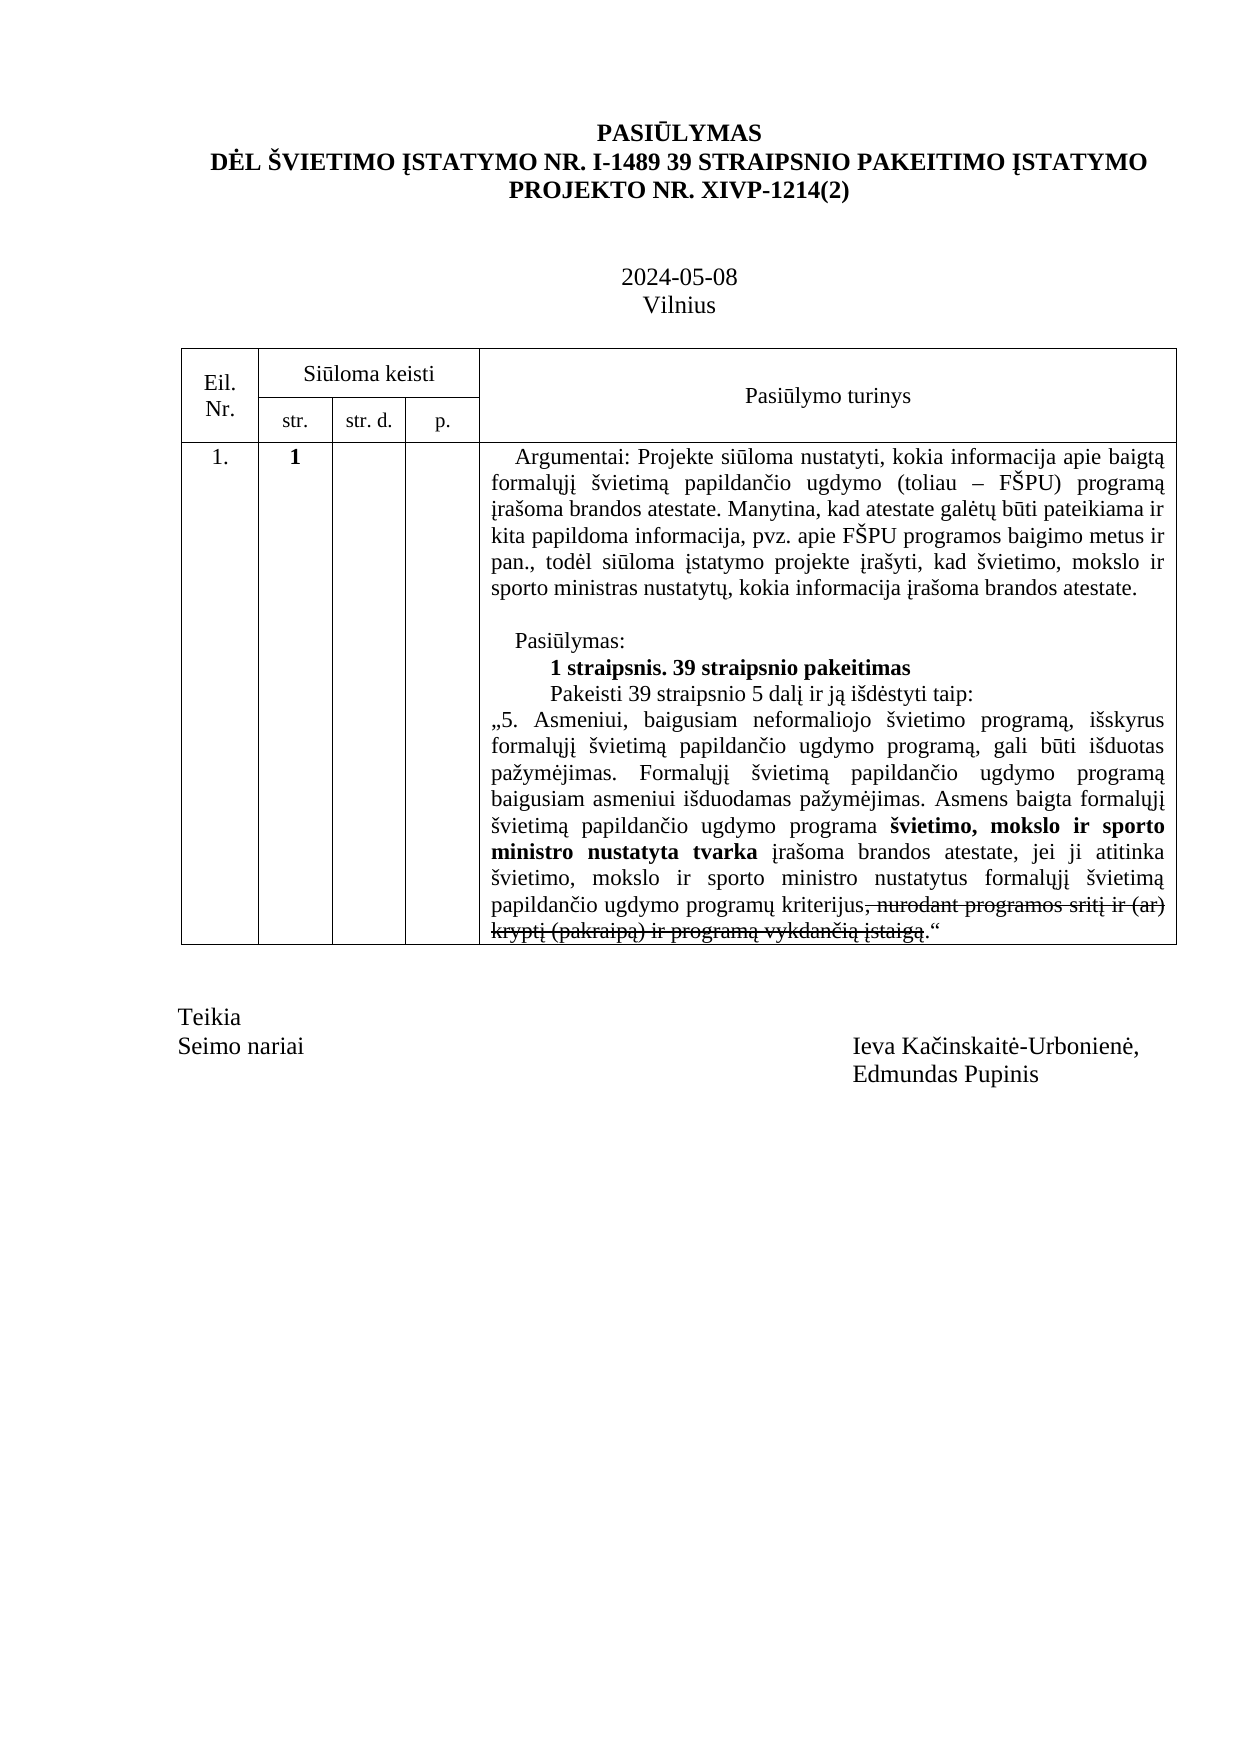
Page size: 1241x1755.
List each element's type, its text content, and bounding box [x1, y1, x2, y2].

table_cell str. [259, 398, 332, 442]
text Seimo nariai Ieva Kačinskaitė-Urbonienė, [177, 1031, 1181, 1059]
table_cell Argumentai: Projekte siūloma nustatyti, kokia informacija apie baigtą formalųjį švietimą papildančio ugdymo (toliau – FŠPU) programą įrašoma brandos atestate. Manytina, kad atestate galėtų būti pateikiama ir kita papildoma informacija, pvz. apie FŠPU programos baigimo metus ir pan., todėl siūloma įstatymo projekte įrašyti, kad švietimo, mokslo ir sporto ministras nustatytų, kokia informacija įrašoma brandos atestate. Pasiūlymas: 1 straipsnis. 39 straipsnio pakeitimas Pakeisti 39 straipsnio 5 dalį ir ją išdėstyti taip: „5. Asmeniui, baigusiam neformaliojo švietimo programą, išskyrus formalųjį švietimą papildančio ugdymo programą, gali būti išduotas pažymėjimas. Formalųjį švietimą papildančio ugdymo programą baigusiam asmeniui išduodamas pažymėjimas. Asmens baigta formalųjį švietimą papildančio ugdymo programa švietimo, mokslo ir sporto ministro nustatyta tvarka įrašoma brandos atestate, jei ji atitinka švietimo, mokslo ir sporto ministro nustatytus formalųjį švietimą papildančio ugdymo programų kriterijus, nurodant programos sritį ir (ar) kryptį (pakraipą) ir programą vykdančią įstaigą.“ [480, 443, 1176, 943]
table_header Eil. Nr. [182, 349, 258, 442]
text Edmundas Pupinis [177, 1059, 1181, 1088]
table_header Pasiūlymo turinys [480, 349, 1176, 442]
table_cell p. [406, 398, 479, 442]
text PASIŪLYMAS [177, 118, 1181, 147]
table_cell str. d. [333, 398, 405, 442]
table_cell [406, 443, 479, 943]
text Teikia [177, 1002, 1181, 1031]
table_cell 1 [259, 443, 332, 943]
text Vilnius [177, 291, 1181, 319]
text DĖL Švietimo įstatymo Nr. I-1489 39 straipsnio pakeitimo įstatymo projekto nr. xivp-1214(2) [177, 147, 1181, 204]
table_cell 1. [182, 443, 258, 943]
table_cell [333, 443, 405, 943]
table_header Siūloma keisti [259, 349, 479, 397]
text 2024-05-08 [177, 262, 1181, 291]
